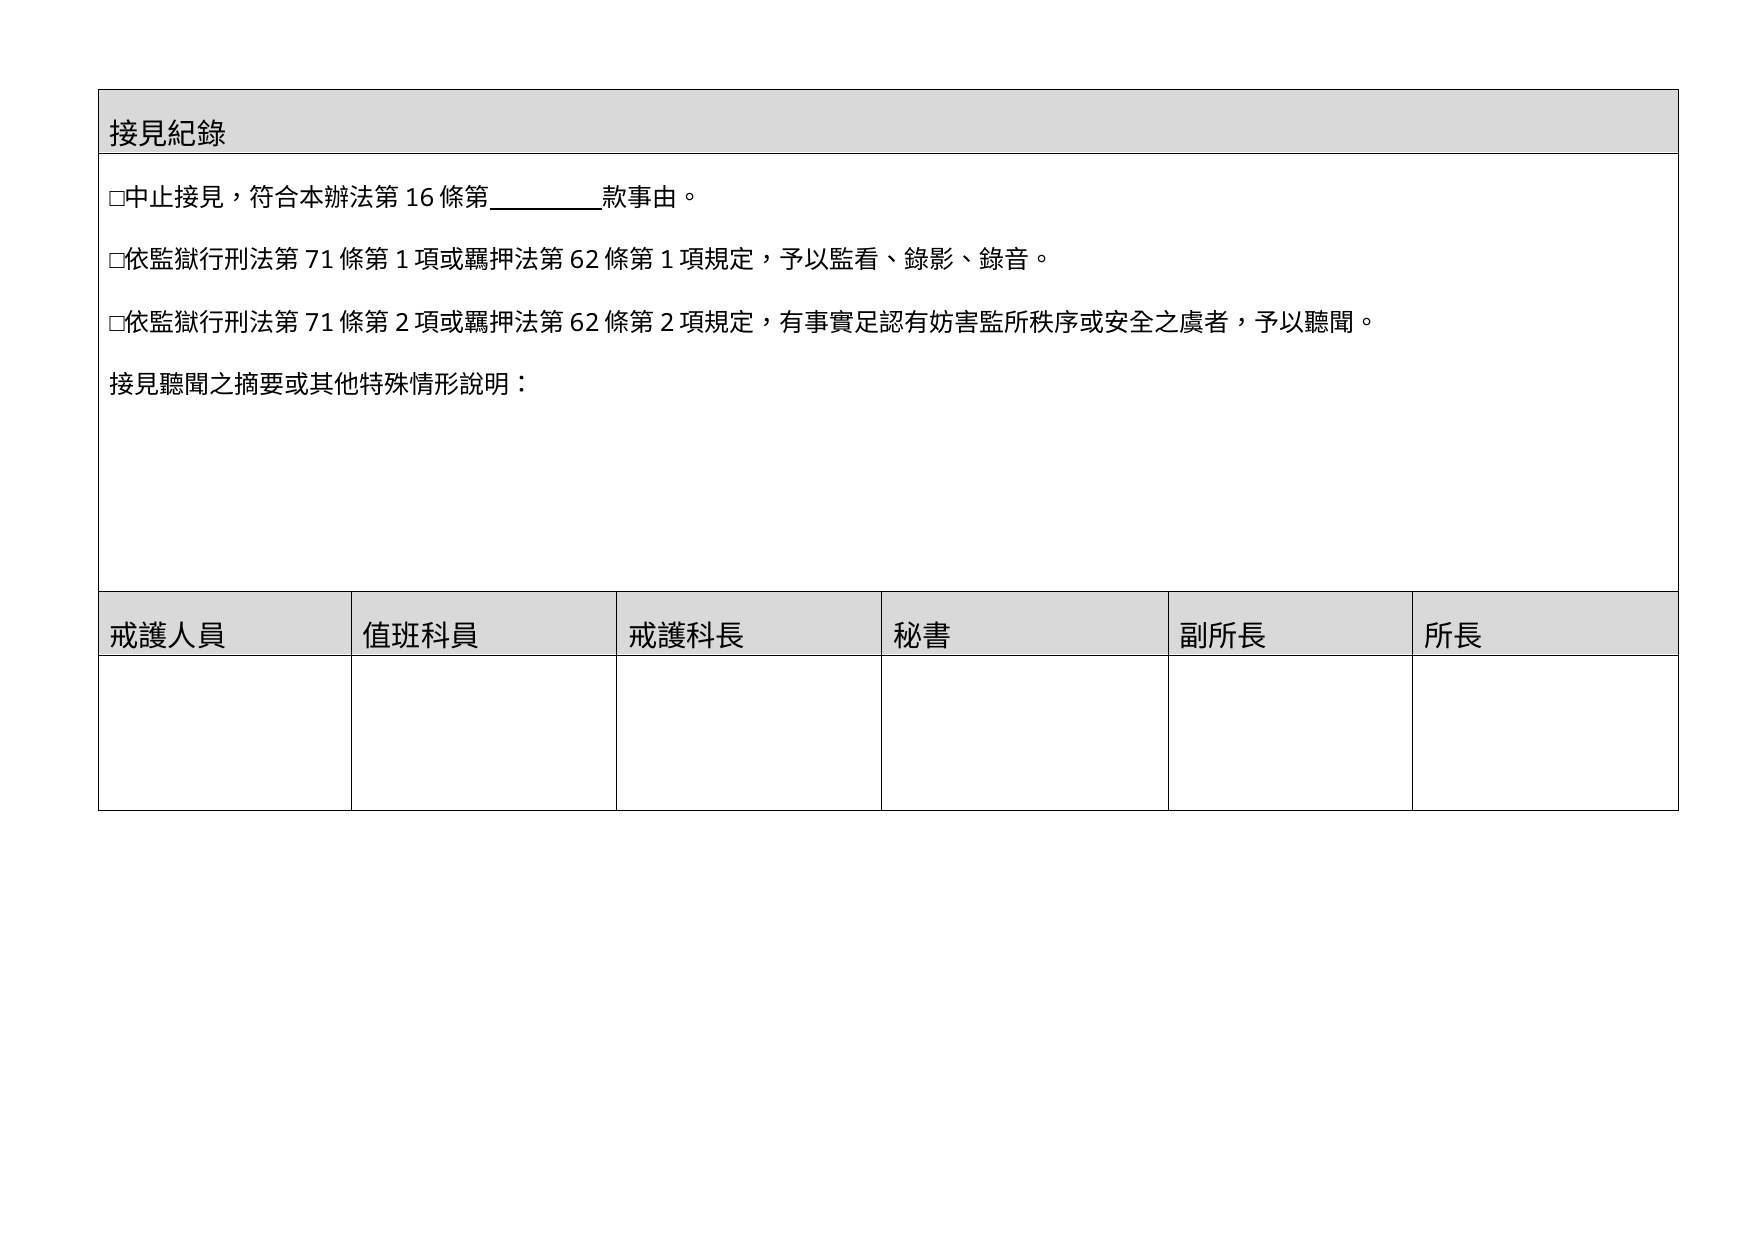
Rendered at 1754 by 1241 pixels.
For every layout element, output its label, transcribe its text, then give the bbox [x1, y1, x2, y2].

table_cell 副所長 [1169, 592, 1412, 654]
table_cell 戒護人員 [99, 592, 351, 654]
table_cell [76, 89, 98, 152]
table_cell [352, 656, 616, 810]
table_cell [76, 153, 98, 591]
table_cell 所長 [1413, 592, 1678, 654]
table_cell [617, 656, 881, 810]
table_cell [1413, 656, 1678, 810]
table_cell [76, 591, 98, 654]
table_cell [882, 656, 1168, 810]
table_cell 秘書 [882, 592, 1168, 654]
table_cell [1169, 656, 1412, 810]
table_cell [99, 656, 351, 810]
table_cell 戒護科長 [617, 592, 881, 654]
table_cell 值班科員 [352, 592, 616, 654]
table_cell 接見紀錄 [99, 90, 1678, 152]
table_cell □中止接見，符合本辦法第16條第 款事由。 □依監獄行刑法第71條第1項或羈押法第62條第1項規定，予以監看、錄影、錄音。 □依監獄行刑法第71條第2項或羈押法第62條第2項規定，有事實足認有妨害監所秩序或安全之虞者，予以聽聞。 接見聽聞之摘要或其他特殊情形說明： [99, 154, 1678, 591]
table_cell [76, 655, 98, 810]
